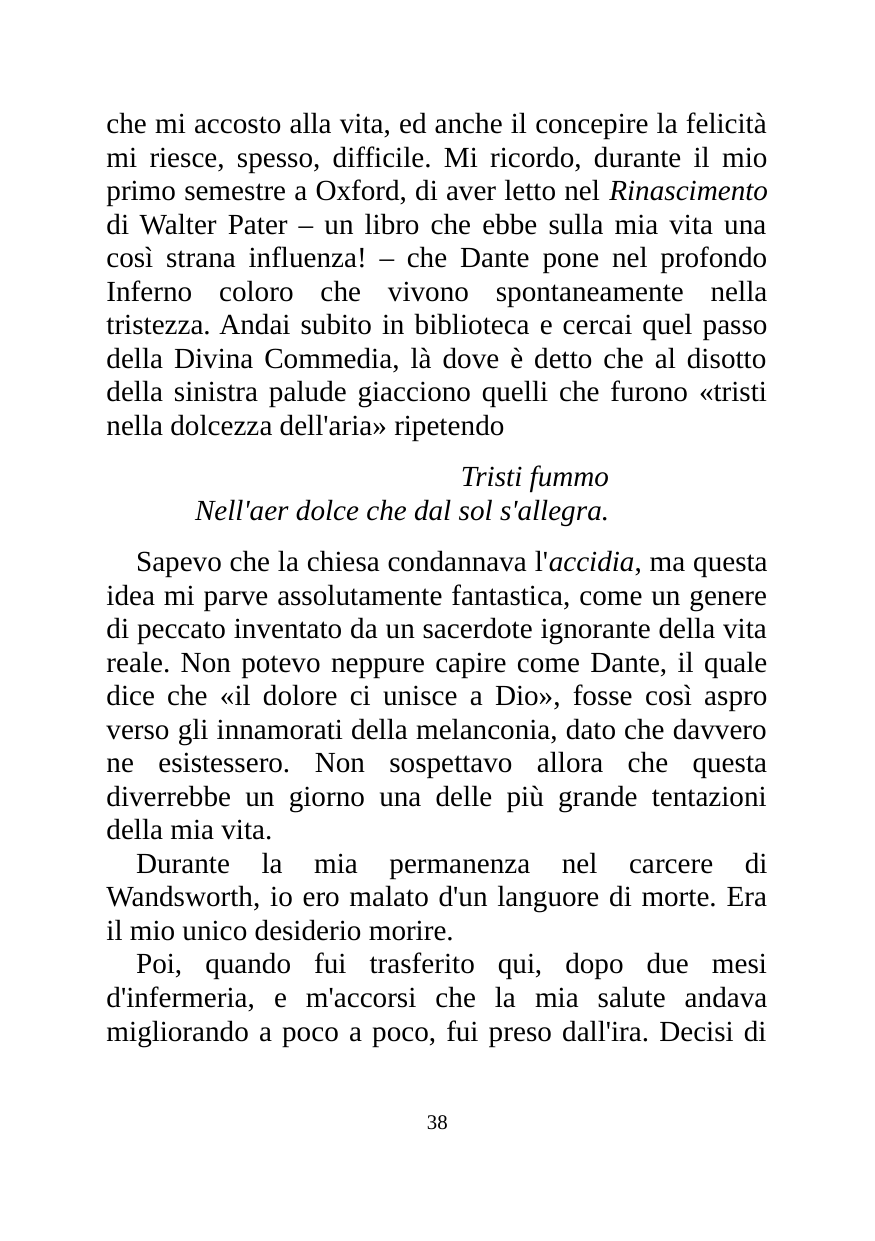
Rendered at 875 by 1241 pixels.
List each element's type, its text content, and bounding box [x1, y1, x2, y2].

text Durante la mia permanenza nel carcere di Wandsworth, io ero malato d'un languore di morte. Era il mio unico desiderio morire. [106, 846, 768, 947]
text Poi, quando fui trasferito qui, dopo due mesi d'infermeria, e m'accorsi che la mia salute andava migliorando a poco a poco, fui preso dall'ira. Decisi di [106, 947, 768, 1047]
text Tristi fummo Nell'aer dolce che dal sol s'allegra. [195, 459, 768, 526]
text che mi accosto alla vita, ed anche il concepire la felicità mi riesce, spesso, difficile. Mi ricordo, durante il mio primo semestre a Oxford, di aver letto nel Rinascimento di Walter Pater – un libro che ebbe sulla mia vita una così strana influenza! – che Dante pone nel profondo Inferno coloro che vivono spontaneamente nella tristezza. Andai subito in biblioteca e cercai quel passo della Divina Commedia, là dove è detto che al disotto della sinistra palude giacciono quelli che furono «tristi nella dolcezza dell'aria» ripetendo [106, 106, 768, 442]
text Sapevo che la chiesa condannava l'accidia, ma questa idea mi parve assolutamente fantastica, come un genere di peccato inventato da un sacerdote ignorante della vita reale. Non potevo neppure capire come Dante, il quale dice che «il dolore ci unisce a Dio», fosse così aspro verso gli innamorati della melanconia, dato che davvero ne esistessero. Non sospettavo allora che questa diverrebbe un giorno una delle più grande tentazioni della mia vita. [106, 544, 768, 846]
